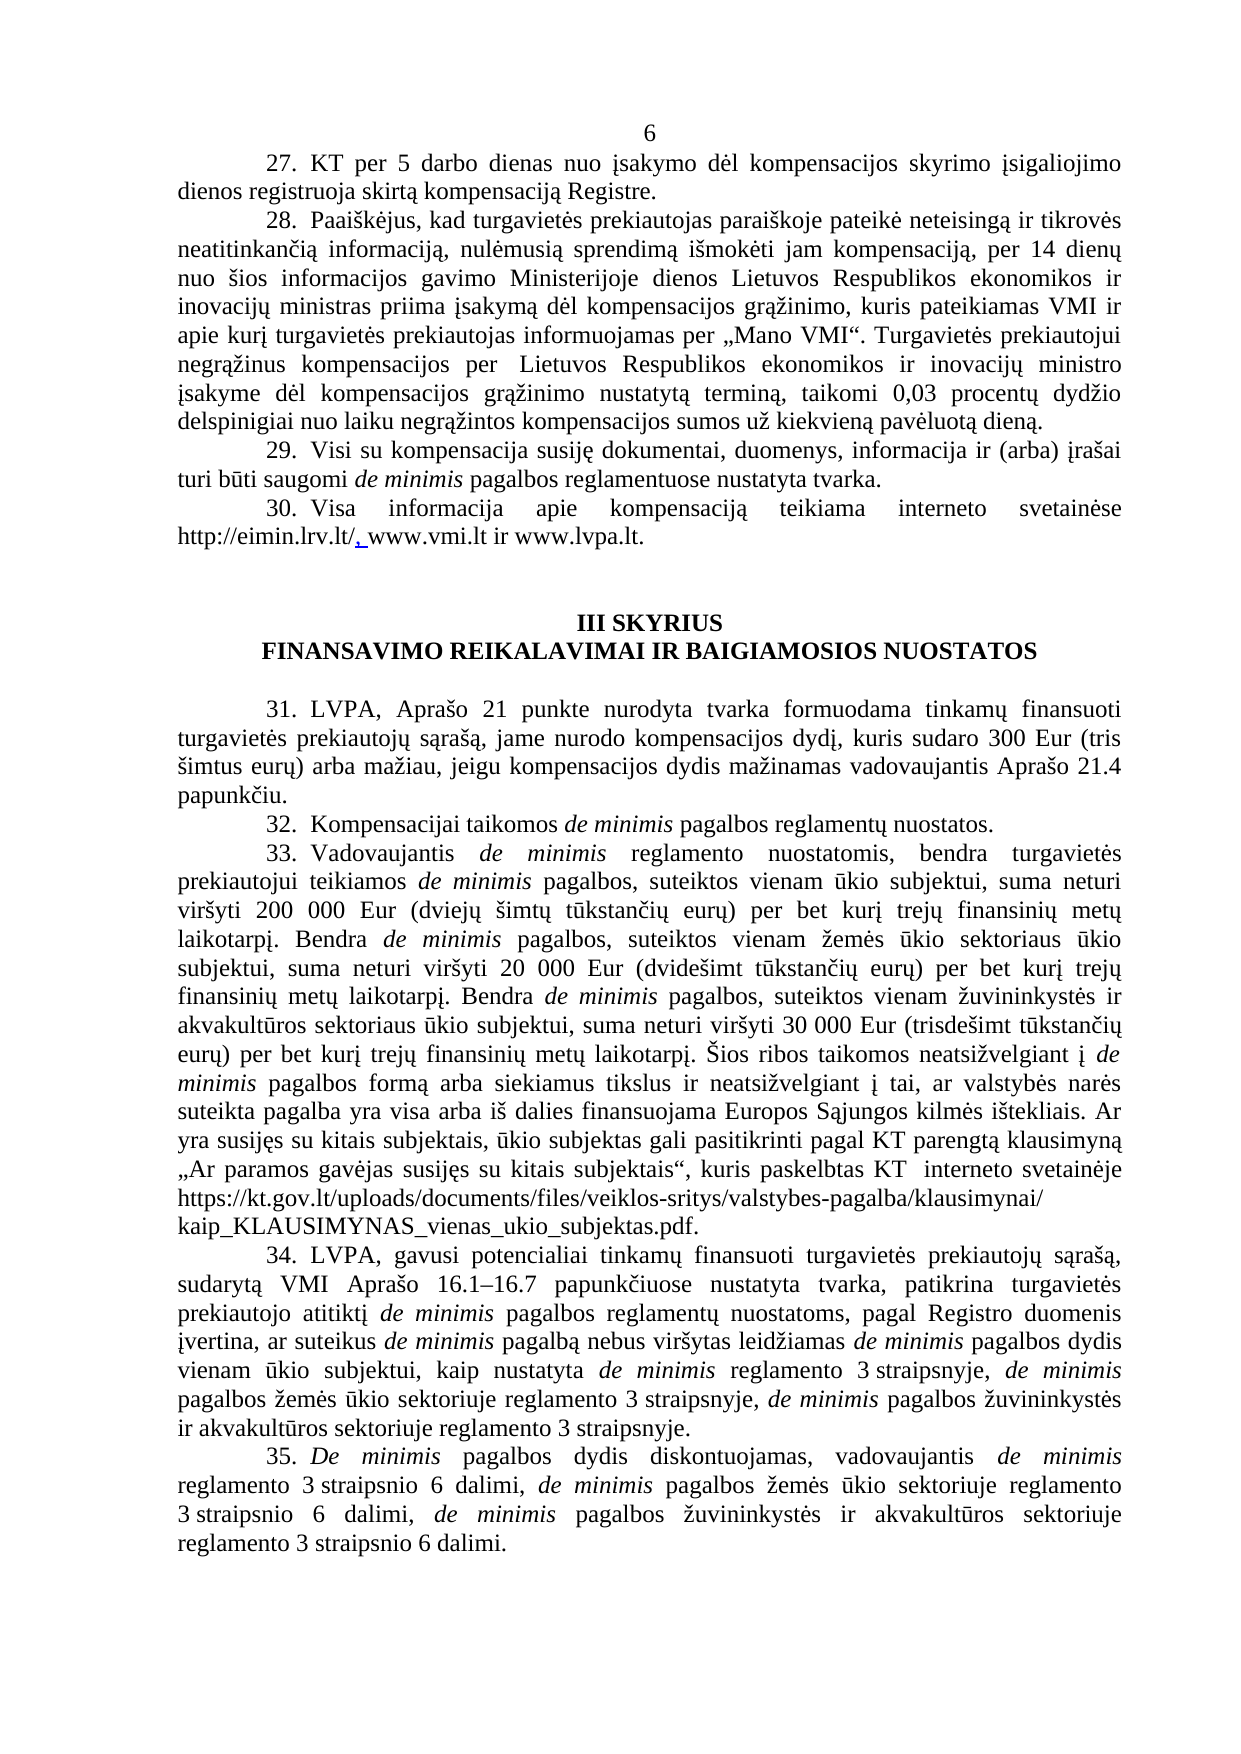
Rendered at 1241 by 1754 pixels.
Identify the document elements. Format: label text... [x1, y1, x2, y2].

text 27. KT per 5 darbo dienas nuo įsakymo dėl kompensacijos skyrimo įsigaliojimo dienos registruoja skirtą kompensaciją Registre. [177, 148, 1122, 205]
text 33. Vadovaujantis de minimis reglamento nuostatomis, bendra turgavietės prekiautojui teikiamos de minimis pagalbos, suteiktos vienam ūkio subjektui, suma neturi viršyti 200 000 Eur (dviejų šimtų tūkstančių eurų) per bet kurį trejų finansinių metų laikotarpį. Bendra de minimis pagalbos, suteiktos vienam žemės ūkio sektoriaus ūkio subjektui, suma neturi viršyti 20 000 Eur (dvidešimt tūkstančių eurų) per bet kurį trejų finansinių metų laikotarpį. Bendra de minimis pagalbos, suteiktos vienam žuvininkystės ir akvakultūros sektoriaus ūkio subjektui, suma neturi viršyti 30 000 Eur (trisdešimt tūkstančių eurų) per bet kurį trejų finansinių metų laikotarpį. Šios ribos taikomos neatsižvelgiant į de minimis pagalbos formą arba siekiamus tikslus ir neatsižvelgiant į tai, ar valstybės narės suteikta pagalba yra visa arba iš dalies finansuojama Europos Sąjungos kilmės ištekliais. Ar yra susijęs su kitais subjektais, ūkio subjektas gali pasitikrinti pagal KT parengtą klausimyną „Ar paramos gavėjas susijęs su kitais subjektais“, kuris paskelbtas KT interneto svetainėje https://kt.gov.lt/uploads/documents/files/veiklos-sritys/valstybes-pagalba/klausimynai/kaip_KLAUSIMYNAS_vienas_ukio_subjektas.pdf. [177, 838, 1122, 1240]
text 28. Paaiškėjus, kad turgavietės prekiautojas paraiškoje pateikė neteisingą ir tikrovės neatitinkančią informaciją, nulėmusią sprendimą išmokėti jam kompensaciją, per 14 dienų nuo šios informacijos gavimo Ministerijoje dienos Lietuvos Respublikos ekonomikos ir inovacijų ministras priima įsakymą dėl kompensacijos grąžinimo, kuris pateikiamas VMI ir apie kurį turgavietės prekiautojas informuojamas per „Mano VMI“. Turgavietės prekiautojui negrąžinus kompensacijos per Lietuvos Respublikos ekonomikos ir inovacijų ministro įsakyme dėl kompensacijos grąžinimo nustatytą terminą, taikomi 0,03 procentų dydžio delspinigiai nuo laiku negrąžintos kompensacijos sumos už kiekvieną pavėluotą dieną. [177, 205, 1122, 435]
text FINANSAVIMO REIKALAVIMAI IR BAIGIAMOSIOS NUOSTATOS [177, 636, 1122, 665]
text 30. Visa informacija apie kompensaciją teikiama interneto svetainėse http://eimin.lrv.lt/, www.vmi.lt ir www.lvpa.lt. [177, 493, 1122, 550]
text 32. Kompensacijai taikomos de minimis pagalbos reglamentų nuostatos. [177, 809, 1122, 838]
text 29. Visi su kompensacija susiję dokumentai, duomenys, informacija ir (arba) įrašai turi būti saugomi de minimis pagalbos reglamentuose nustatyta tvarka. [177, 435, 1122, 493]
text 35. De minimis pagalbos dydis diskontuojamas, vadovaujantis de minimis reglamento 3 straipsnio 6 dalimi, de minimis pagalbos žemės ūkio sektoriuje reglamento 3 straipsnio 6 dalimi, de minimis pagalbos žuvininkystės ir akvakultūros sektoriuje reglamento 3 straipsnio 6 dalimi. [177, 1441, 1122, 1556]
text III SKYRIUS [177, 608, 1122, 636]
text 34. LVPA, gavusi potencialiai tinkamų finansuoti turgavietės prekiautojų sąrašą, sudarytą VMI Aprašo 16.1–16.7 papunkčiuose nustatyta tvarka, patikrina turgavietės prekiautojo atitiktį de minimis pagalbos reglamentų nuostatoms, pagal Registro duomenis įvertina, ar suteikus de minimis pagalbą nebus viršytas leidžiamas de minimis pagalbos dydis vienam ūkio subjektui, kaip nustatyta de minimis reglamento 3 straipsnyje, de minimis pagalbos žemės ūkio sektoriuje reglamento 3 straipsnyje, de minimis pagalbos žuvininkystės ir akvakultūros sektoriuje reglamento 3 straipsnyje. [177, 1240, 1122, 1441]
text 31. LVPA, Aprašo 21 punkte nurodyta tvarka formuodama tinkamų finansuoti turgavietės prekiautojų sąrašą, jame nurodo kompensacijos dydį, kuris sudaro 300 Eur (tris šimtus eurų) arba mažiau, jeigu kompensacijos dydis mažinamas vadovaujantis Aprašo 21.4 papunkčiu. [177, 694, 1122, 809]
